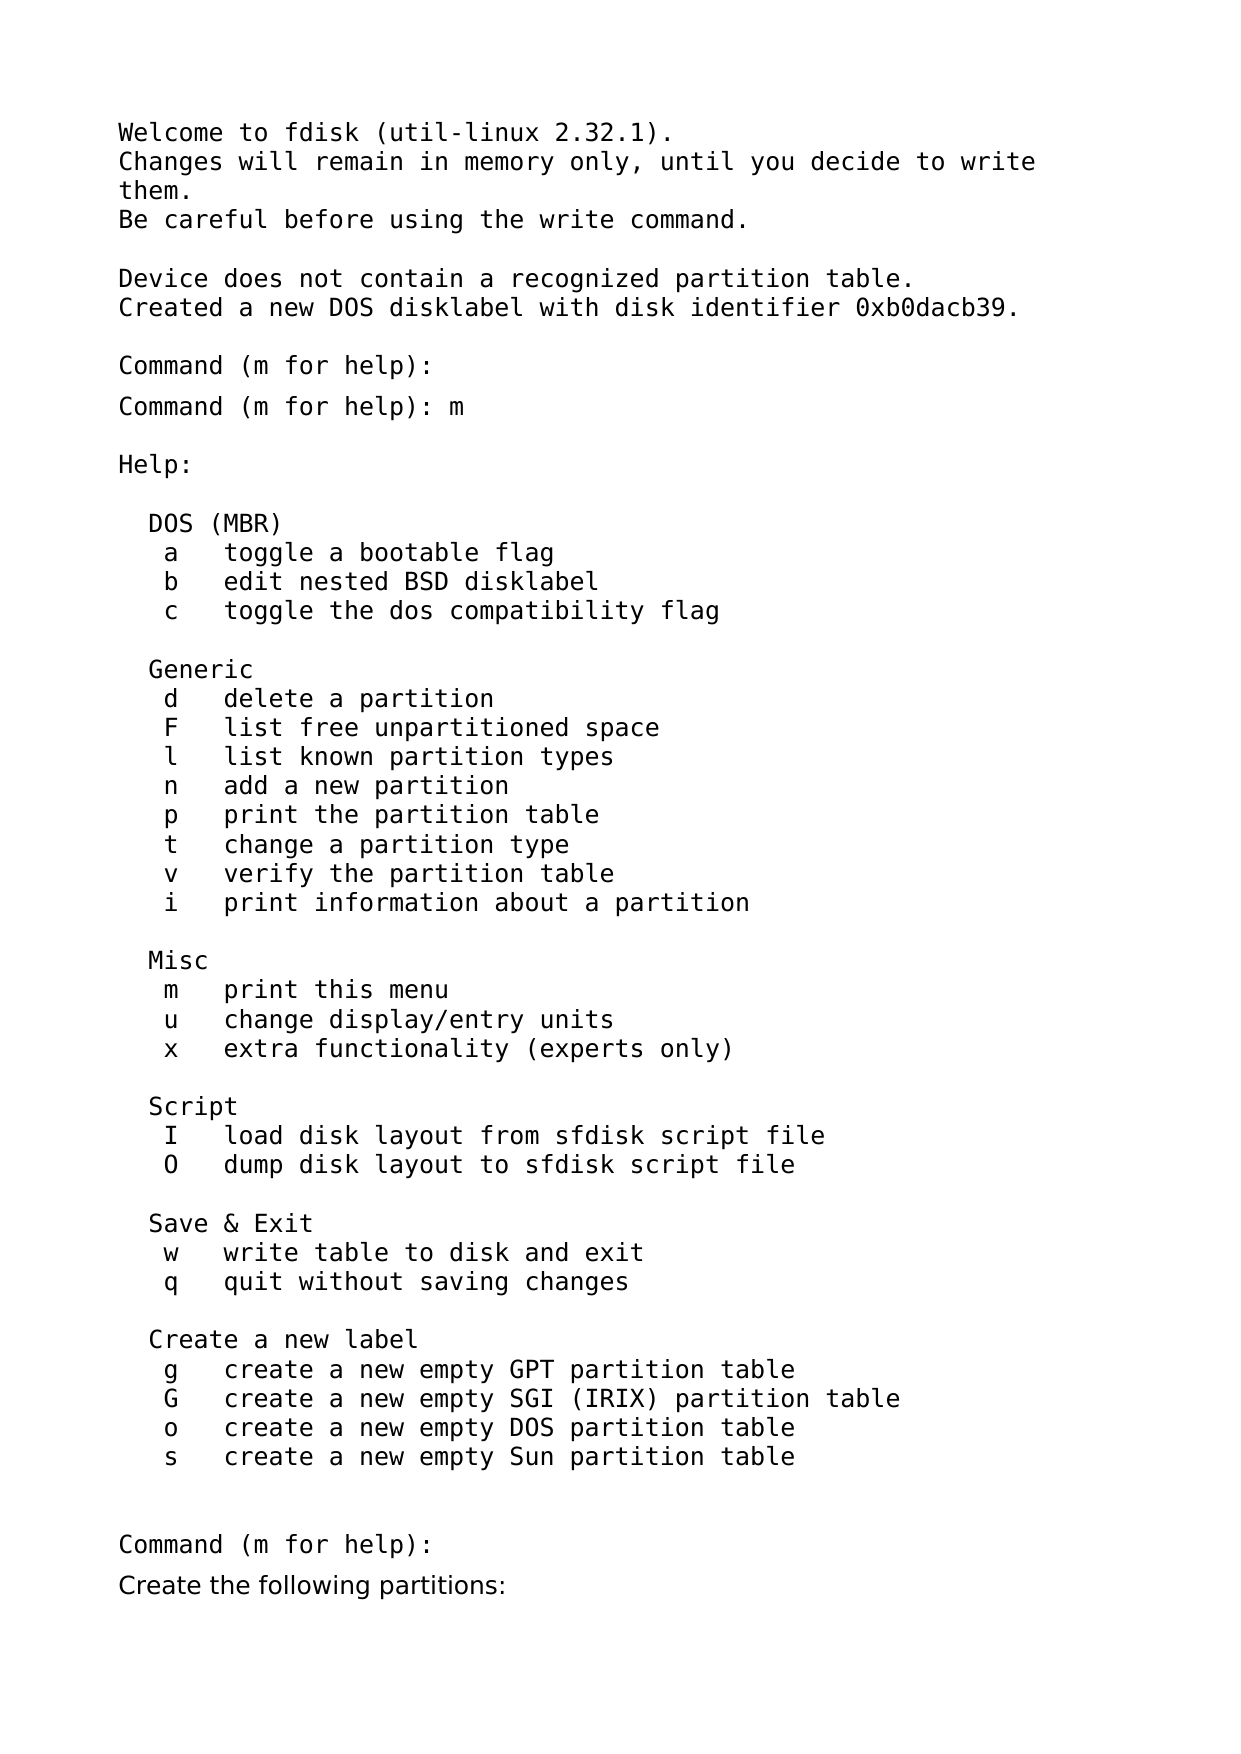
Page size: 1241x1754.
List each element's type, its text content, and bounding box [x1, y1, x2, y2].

text Create the following partitions: [118, 1571, 1122, 1600]
text Command (m for help): m Help: DOS (MBR) a toggle a bootable flag b edit nested BSD disklabel c toggle the dos compatibility flag Generic d delete a partition F list free unpartitioned space l list known partition types n add a new partition p print the partition table t change a partition type v verify the partition table i print information about a partition Misc m print this menu u change display/entry units x extra functionality (experts only) Script I load disk layout from sfdisk script file O dump disk layout to sfdisk script file Save & Exit w write table to disk and exit q quit without saving changes Create a new label g create a new empty GPT partition table G create a new empty SGI (IRIX) partition table o create a new empty DOS partition table s create a new empty Sun partition table Command (m for help): [118, 392, 1122, 1559]
text Welcome to fdisk (util-linux 2.32.1). Changes will remain in memory only, until you decide to write them. Be careful before using the write command. Device does not contain a recognized partition table. Created a new DOS disklabel with disk identifier 0xb0dacb39. Command (m for help): [118, 118, 1122, 381]
